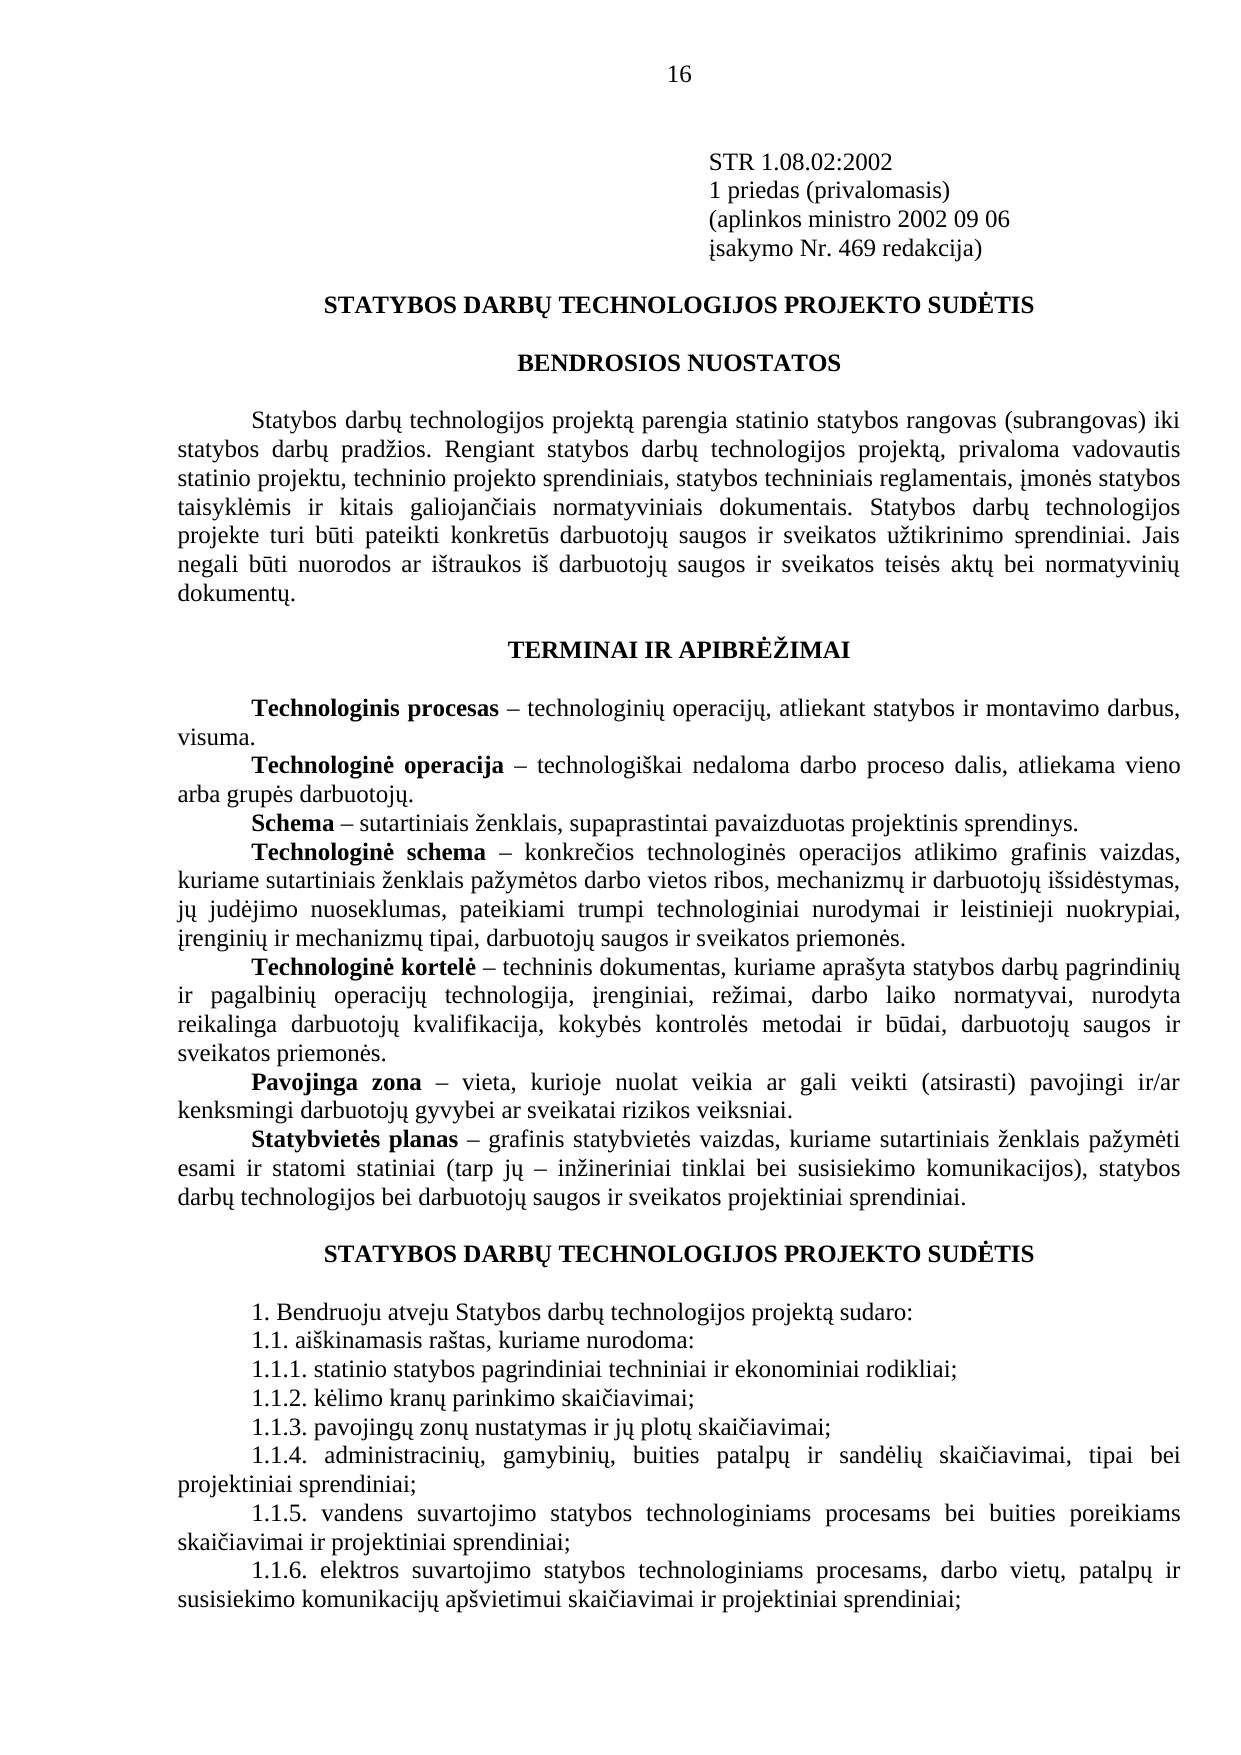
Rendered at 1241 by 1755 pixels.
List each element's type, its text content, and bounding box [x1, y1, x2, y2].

text (aplinkos ministro 2002 09 06 [177, 204, 1181, 233]
text 1.1.3. pavojingų zonų nustatymas ir jų plotų skaičiavimai; [177, 1412, 1181, 1441]
text įsakymo Nr. 469 redakcija) [177, 233, 1181, 262]
text 1.1.4. administracinių, gamybinių, buities patalpų ir sandėlių skaičiavimai, tipai bei projektiniai sprendiniai; [177, 1441, 1181, 1498]
text STATYBOS DARBŲ TECHNOLOGIJOS PROJEKTO SUDĖTIS [177, 291, 1181, 319]
text 1.1.2. kėlimo kranų parinkimo skaičiavimai; [177, 1383, 1181, 1412]
text 1.1.6. elektros suvartojimo statybos technologiniams procesams, darbo vietų, patalpų ir susisiekimo komunikacijų apšvietimui skaičiavimai ir projektiniai sprendiniai; [177, 1556, 1181, 1613]
text Statybos darbų technologijos projekto sudėtis [177, 1239, 1181, 1268]
text Technologinis procesas – technologinių operacijų, atliekant statybos ir montavimo darbus, visuma. [177, 693, 1181, 751]
text STR 1.08.02:2002 [177, 147, 1181, 176]
text 1.1. aiškinamasis raštas, kuriame nurodoma: [177, 1326, 1181, 1354]
text Technologinė kortelė – techninis dokumentas, kuriame aprašyta statybos darbų pagrindinių ir pagalbinių operacijų technologija, įrenginiai, režimai, darbo laiko normatyvai, nurodyta reikalinga darbuotojų kvalifikacija, kokybės kontrolės metodai ir būdai, darbuotojų saugos ir sveikatos priemonės. [177, 952, 1181, 1067]
text Statybos darbų technologijos projektą parengia statinio statybos rangovas (subrangovas) iki statybos darbų pradžios. Rengiant statybos darbų technologijos projektą, privaloma vadovautis statinio projektu, techninio projekto sprendiniais, statybos techniniais reglamentais, įmonės statybos taisyklėmis ir kitais galiojančiais normatyviniais dokumentais. Statybos darbų technologijos projekte turi būti pateikti konkretūs darbuotojų saugos ir sveikatos užtikrinimo sprendiniai. Jais negali būti nuorodos ar ištraukos iš darbuotojų saugos ir sveikatos teisės aktų bei normatyvinių dokumentų. [177, 406, 1181, 607]
text Bendrosios nuostatos [177, 348, 1181, 377]
text 1.1.1. statinio statybos pagrindiniai techniniai ir ekonominiai rodikliai; [177, 1354, 1181, 1383]
text 1 priedas (privalomasis) [177, 176, 1181, 204]
text Schema – sutartiniais ženklais, supaprastintai pavaizduotas projektinis sprendinys. [177, 808, 1181, 837]
text Technologinė schema – konkrečios technologinės operacijos atlikimo grafinis vaizdas, kuriame sutartiniais ženklais pažymėtos darbo vietos ribos, mechanizmų ir darbuotojų išsidėstymas, jų judėjimo nuoseklumas, pateikiami trumpi technologiniai nurodymai ir leistinieji nuokrypiai, įrenginių ir mechanizmų tipai, darbuotojų saugos ir sveikatos priemonės. [177, 837, 1181, 952]
text Statybvietės planas – grafinis statybvietės vaizdas, kuriame sutartiniais ženklais pažymėti esami ir statomi statiniai (tarp jų – inžineriniai tinklai bei susisiekimo komunikacijos), statybos darbų technologijos bei darbuotojų saugos ir sveikatos projektiniai sprendiniai. [177, 1124, 1181, 1211]
text 1.1.5. vandens suvartojimo statybos technologiniams procesams bei buities poreikiams skaičiavimai ir projektiniai sprendiniai; [177, 1498, 1181, 1556]
text Terminai ir apibrėžimai [177, 636, 1181, 664]
text 1. Bendruoju atveju Statybos darbų technologijos projektą sudaro: [177, 1297, 1181, 1326]
text Pavojinga zona – vieta, kurioje nuolat veikia ar gali veikti (atsirasti) pavojingi ir/ar kenksmingi darbuotojų gyvybei ar sveikatai rizikos veiksniai. [177, 1067, 1181, 1124]
text Technologinė operacija – technologiškai nedaloma darbo proceso dalis, atliekama vieno arba grupės darbuotojų. [177, 751, 1181, 808]
